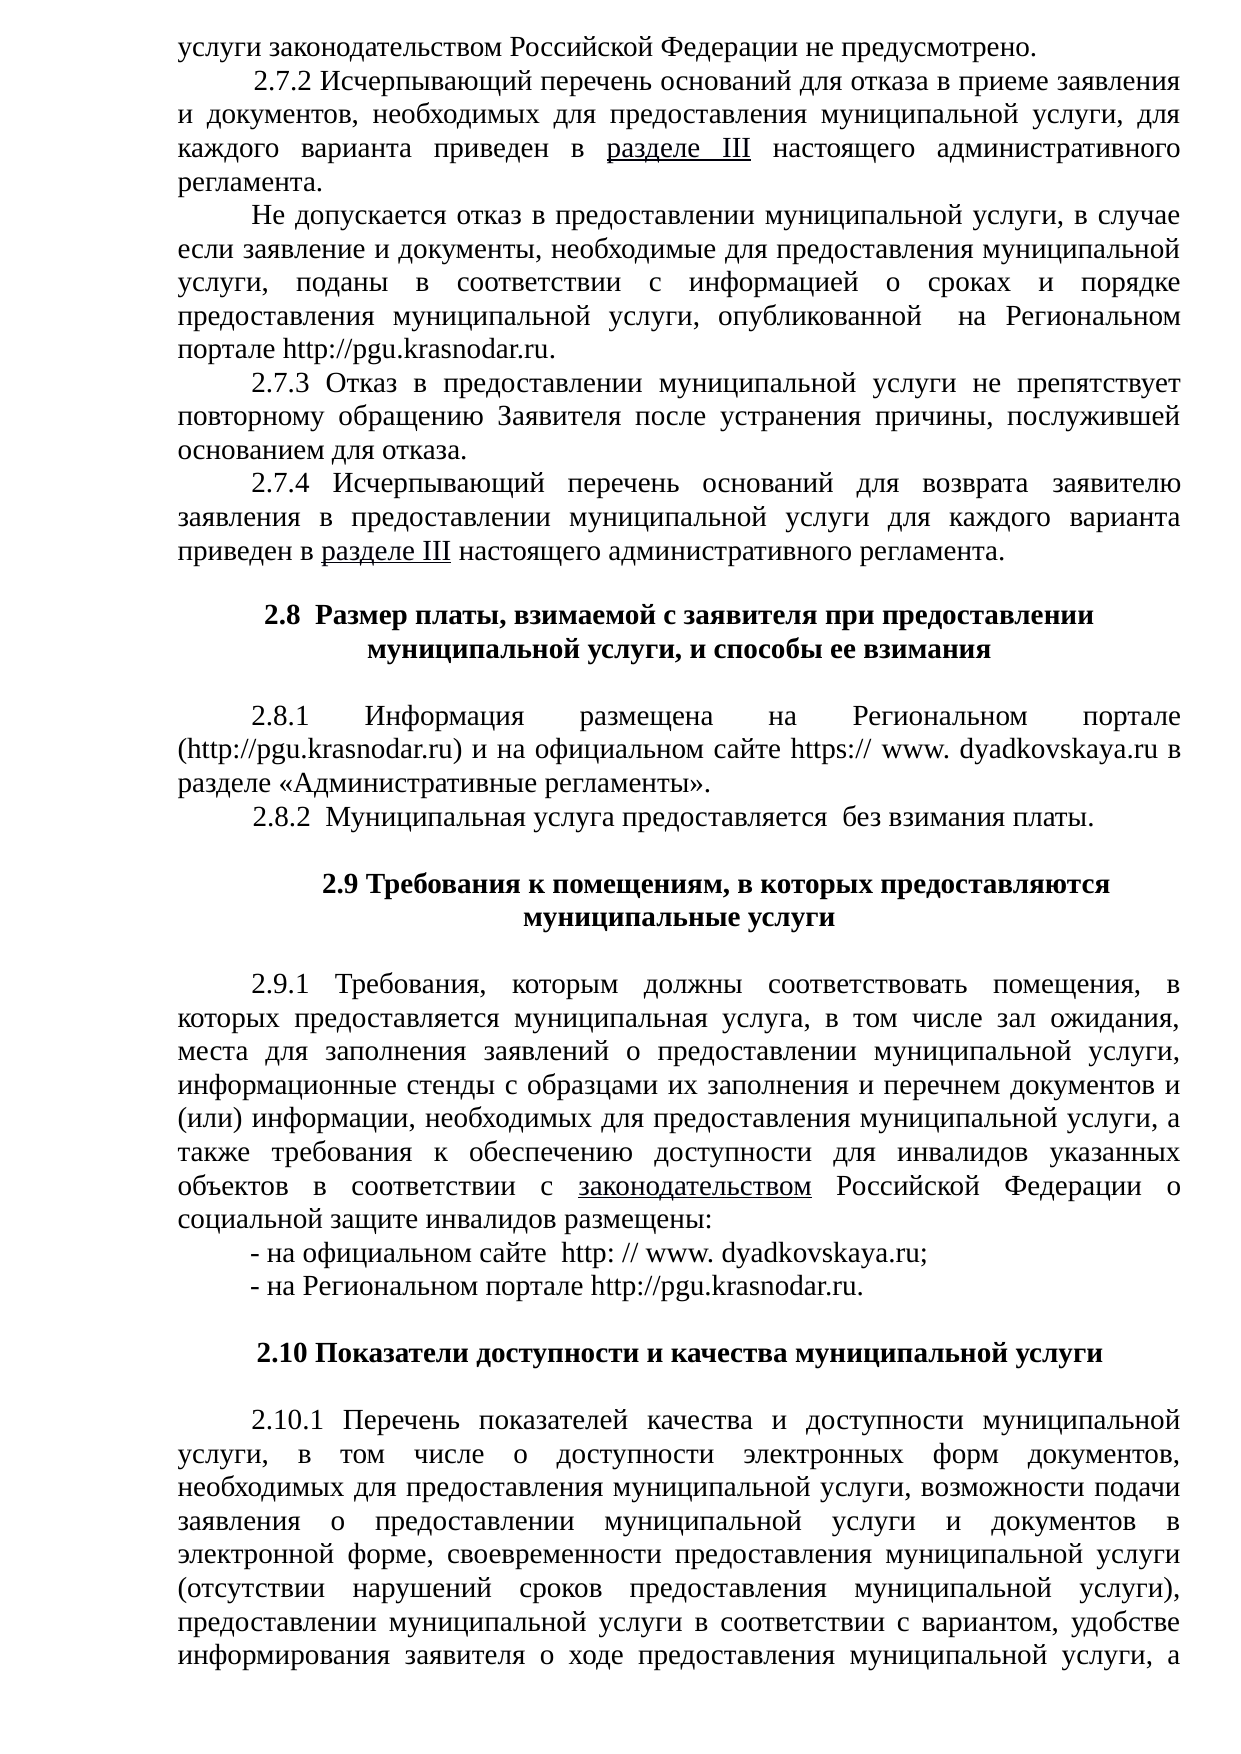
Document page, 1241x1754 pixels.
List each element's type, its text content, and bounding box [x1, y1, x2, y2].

text 2.7.2 Исчерпывающий перечень оснований для отказа в приеме заявления и документов, необходимых для предоставления муниципальной услуги, для каждого варианта приведен в разделе III настоящего административного регламента. [177, 63, 1181, 197]
text 2.10 Показатели доступности и качества муниципальной услуги [179, 1335, 1181, 1369]
text 2.10.1 Перечень показателей качества и доступности муниципальной услуги, в том числе о доступности электронных форм документов, необходимых для предоставления муниципальной услуги, возможности подачи заявления о предоставлении муниципальной услуги и документов в электронной форме, своевременности предоставления муниципальной услуги (отсутствии нарушений сроков предоставления муниципальной услуги), предоставлении муниципальной услуги в соответствии с вариантом, удобстве информирования заявителя о ходе предоставления муниципальной услуги, а [177, 1402, 1181, 1671]
text 2.9.1 Требования, которым должны соответствовать помещения, в которых предоставляется муниципальная услуга, в том числе зал ожидания, места для заполнения заявлений о предоставлении муниципальной услуги, информационные стенды с образцами их заполнения и перечнем документов и (или) информации, необходимых для предоставления муниципальной услуги, а также требования к обеспечению доступности для инвалидов указанных объектов в соответствии с законодательством Российской Федерации о социальной защите инвалидов размещены: [177, 966, 1181, 1235]
text - на официальном сайте http: // www. dyadkovskaya.ru; [177, 1235, 1181, 1268]
text 2.8 Размер платы, взимаемой с заявителя при предоставлении муниципальной услуги, и способы ее взимания [177, 597, 1181, 664]
text 2.8.2 Муниципальная услуга предоставляется без взимания платы. [252, 799, 1181, 832]
text 2.7.4 Исчерпывающий перечень оснований для возврата заявителю заявления в предоставлении муниципальной услуги для каждого варианта приведен в разделе III настоящего административного регламента. [177, 466, 1181, 566]
text 2.9 Требования к помещениям, в которых предоставляются муниципальные услуги [177, 866, 1181, 933]
text - на Региональном портале http://pgu.krasnodar.ru. [177, 1268, 1181, 1302]
text Не допускается отказ в предоставлении муниципальной услуги, в случае если заявление и документы, необходимые для предоставления муниципальной услуги, поданы в соответствии с информацией о сроках и порядке предоставления муниципальной услуги, опубликованной на Региональном портале http://pgu.krasnodar.ru. [177, 197, 1181, 365]
text 2.7.3 Отказ в предоставлении муниципальной услуги не препятствует повторному обращению Заявителя после устранения причины, послужившей основанием для отказа. [177, 365, 1181, 466]
text услуги законодательством Российской Федерации не предусмотрено. [177, 29, 1181, 63]
text 2.8.1 Информация размещена на Региональном портале (http://pgu.krasnodar.ru) и на официальном сайте https:// www. dyadkovskaya.ru в разделе «Административные регламенты». [177, 698, 1181, 799]
